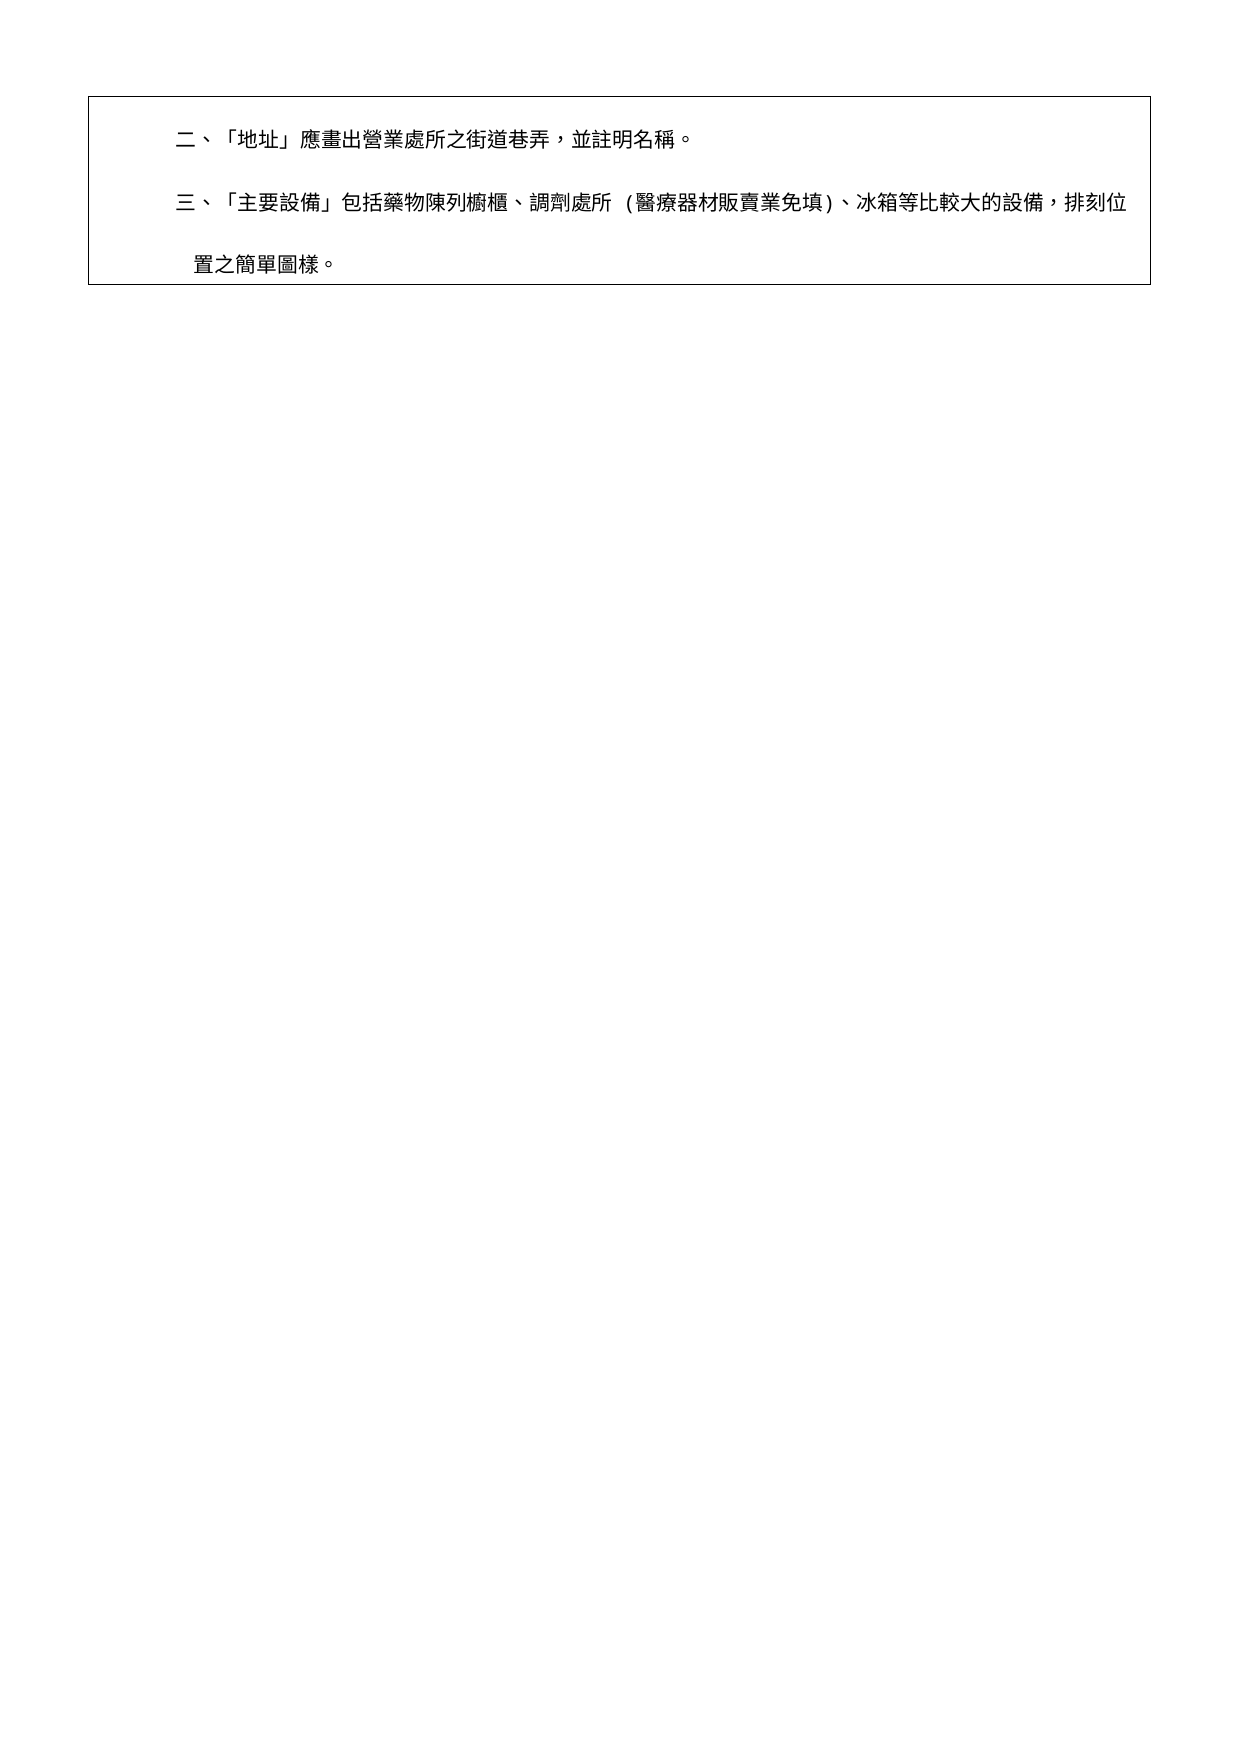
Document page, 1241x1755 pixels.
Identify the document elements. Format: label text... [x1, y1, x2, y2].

table_cell 二、「地址」應畫出營業處所之街道巷弄，並註明名稱。 三、「主要設備」包括藥物陳列櫥櫃、調劑處所 (醫療器材販賣業免填)、冰箱等比較大的設備，排刻位置之簡單圖樣。 [89, 97, 1150, 284]
